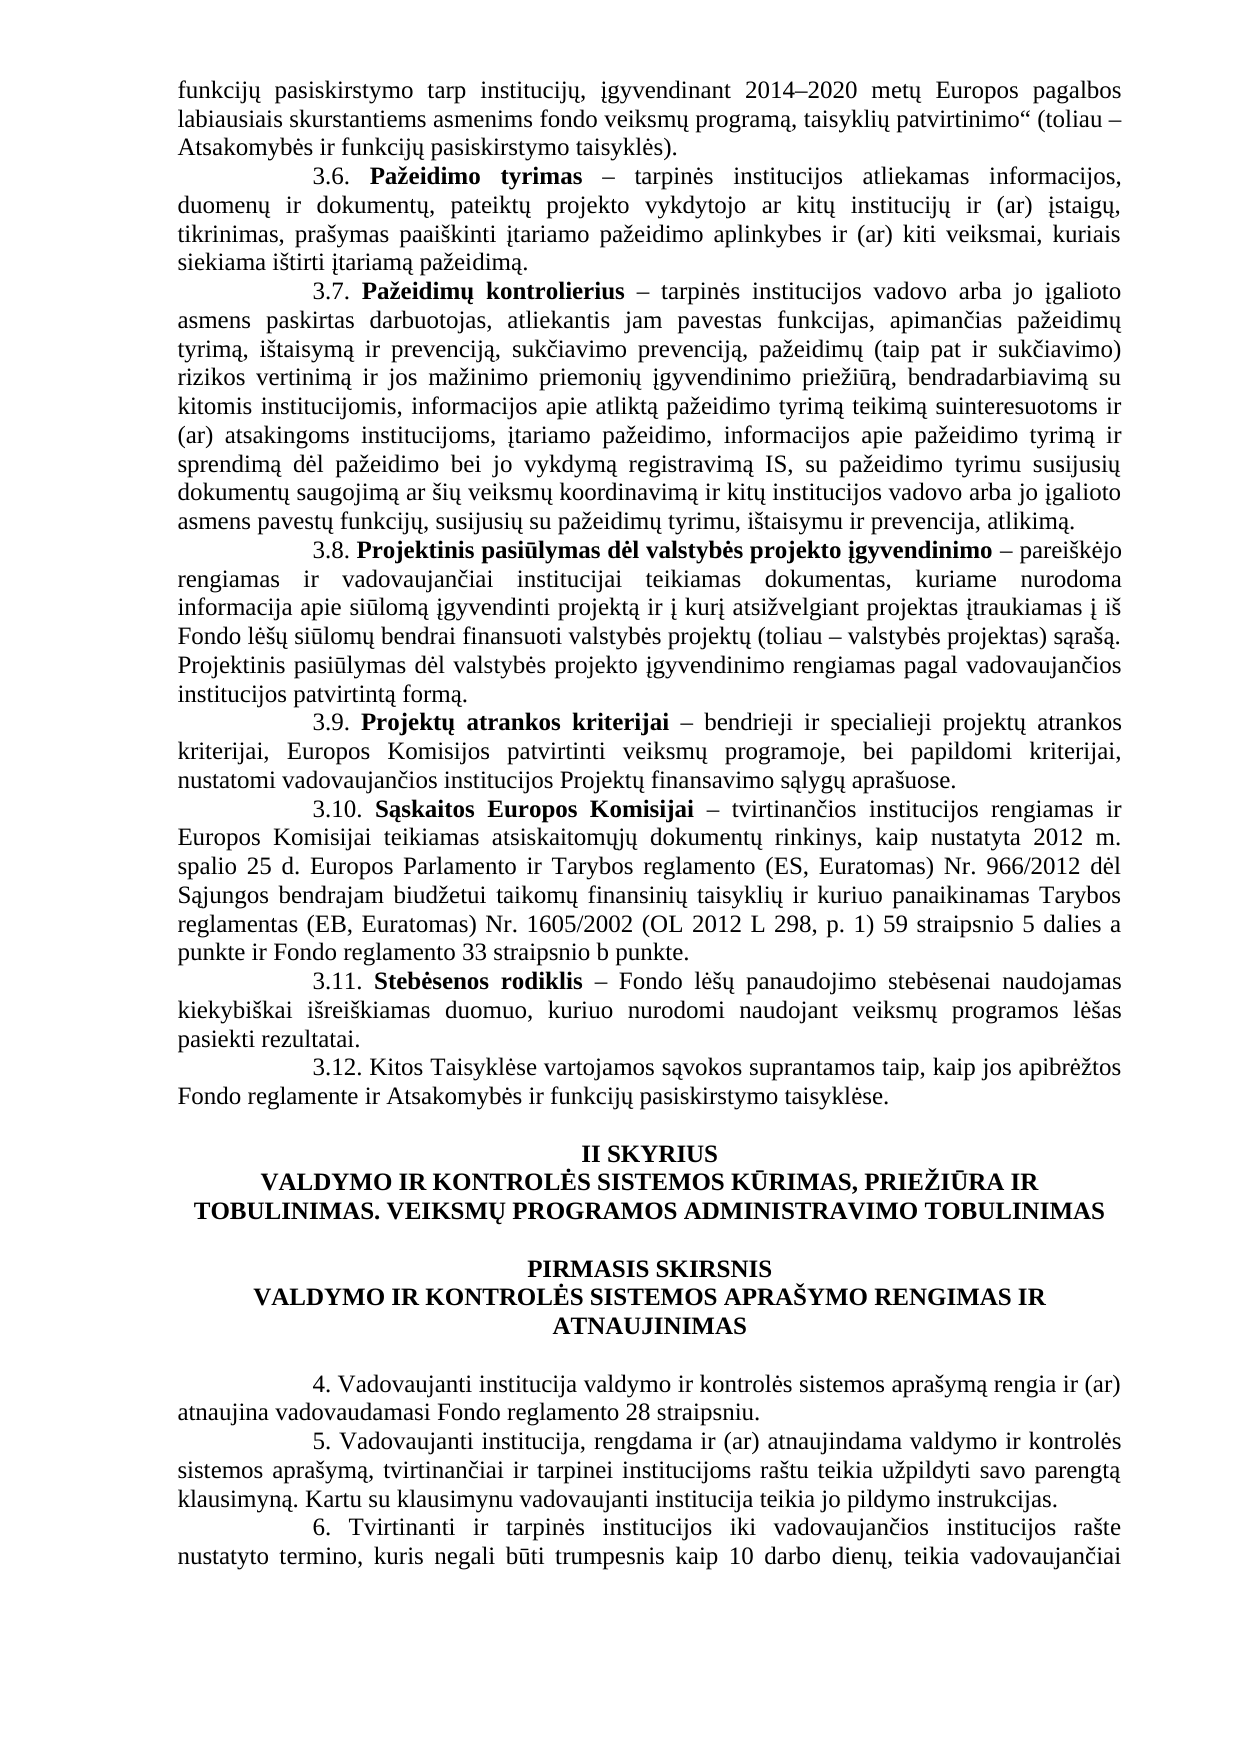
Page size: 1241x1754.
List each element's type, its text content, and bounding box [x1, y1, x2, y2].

text VALDYMO IR KONTROLĖS SISTEMOS APRAŠYMO RENGIMAS IR ATNAUJINIMAS [177, 1282, 1122, 1340]
text VALDYMO IR KONTROLĖS SISTEMOS KŪRIMAS, PRIEŽIŪRA IR TOBULINIMAS. VEIKSMŲ PROGRAMOS ADMINISTRAVIMO TOBULINIMAS [177, 1167, 1122, 1225]
text 6. Tvirtinanti ir tarpinės institucijos iki vadovaujančios institucijos rašte nustatyto termino, kuris negali būti trumpesnis kaip 10 darbo dienų, teikia vadovaujančiai [177, 1512, 1122, 1570]
text 4. Vadovaujanti institucija valdymo ir kontrolės sistemos aprašymą rengia ir (ar) atnaujina vadovaudamasi Fondo reglamento 28 straipsniu. [177, 1369, 1122, 1426]
text 3.6. Pažeidimo tyrimas – tarpinės institucijos atliekamas informacijos, duomenų ir dokumentų, pateiktų projekto vykdytojo ar kitų institucijų ir (ar) įstaigų, tikrinimas, prašymas paaiškinti įtariamo pažeidimo aplinkybes ir (ar) kiti veiksmai, kuriais siekiama ištirti įtariamą pažeidimą. [177, 161, 1122, 276]
text 5. Vadovaujanti institucija, rengdama ir (ar) atnaujindama valdymo ir kontrolės sistemos aprašymą, tvirtinančiai ir tarpinei institucijoms raštu teikia užpildyti savo parengtą klausimyną. Kartu su klausimynu vadovaujanti institucija teikia jo pildymo instrukcijas. [177, 1426, 1122, 1512]
text 3.7. Pažeidimų kontrolierius – tarpinės institucijos vadovo arba jo įgalioto asmens paskirtas darbuotojas, atliekantis jam pavestas funkcijas, apimančias pažeidimų tyrimą, ištaisymą ir prevenciją, sukčiavimo prevenciją, pažeidimų (taip pat ir sukčiavimo) rizikos vertinimą ir jos mažinimo priemonių įgyvendinimo priežiūrą, bendradarbiavimą su kitomis institucijomis, informacijos apie atliktą pažeidimo tyrimą teikimą suinteresuotoms ir (ar) atsakingoms institucijoms, įtariamo pažeidimo, informacijos apie pažeidimo tyrimą ir sprendimą dėl pažeidimo bei jo vykdymą registravimą IS, su pažeidimo tyrimu susijusių dokumentų saugojimą ar šių veiksmų koordinavimą ir kitų institucijos vadovo arba jo įgalioto asmens pavestų funkcijų, susijusių su pažeidimų tyrimu, ištaisymu ir prevencija, atlikimą. [177, 276, 1122, 535]
text 3.12. Kitos Taisyklėse vartojamos sąvokos suprantamos taip, kaip jos apibrėžtos Fondo reglamente ir Atsakomybės ir funkcijų pasiskirstymo taisyklėse. [177, 1052, 1122, 1110]
text 3.10. Sąskaitos Europos Komisijai – tvirtinančios institucijos rengiamas ir Europos Komisijai teikiamas atsiskaitomųjų dokumentų rinkinys, kaip nustatyta 2012 m. spalio 25 d. Europos Parlamento ir Tarybos reglamento (ES, Euratomas) Nr. 966/2012 dėl Sąjungos bendrajam biudžetui taikomų finansinių taisyklių ir kuriuo panaikinamas Tarybos reglamentas (EB, Euratomas) Nr. 1605/2002 (OL 2012 L 298, p. 1) 59 straipsnio 5 dalies a punkte ir Fondo reglamento 33 straipsnio b punkte. [177, 794, 1122, 966]
text funkcijų pasiskirstymo tarp institucijų, įgyvendinant 2014–2020 metų Europos pagalbos labiausiais skurstantiems asmenims fondo veiksmų programą, taisyklių patvirtinimo“ (toliau – Atsakomybės ir funkcijų pasiskirstymo taisyklės). [177, 75, 1122, 161]
text PIRMASIS SKIRSNIS [177, 1254, 1122, 1282]
text 3.11. Stebėsenos rodiklis – Fondo lėšų panaudojimo stebėsenai naudojamas kiekybiškai išreiškiamas duomuo, kuriuo nurodomi naudojant veiksmų programos lėšas pasiekti rezultatai. [177, 966, 1122, 1052]
text 3.9. Projektų atrankos kriterijai – bendrieji ir specialieji projektų atrankos kriterijai, Europos Komisijos patvirtinti veiksmų programoje, bei papildomi kriterijai, nustatomi vadovaujančios institucijos Projektų finansavimo sąlygų aprašuose. [177, 707, 1122, 794]
text 3.8. Projektinis pasiūlymas dėl valstybės projekto įgyvendinimo – pareiškėjo rengiamas ir vadovaujančiai institucijai teikiamas dokumentas, kuriame nurodoma informacija apie siūlomą įgyvendinti projektą ir į kurį atsižvelgiant projektas įtraukiamas į iš Fondo lėšų siūlomų bendrai finansuoti valstybės projektų (toliau – valstybės projektas) sąrašą. Projektinis pasiūlymas dėl valstybės projekto įgyvendinimo rengiamas pagal vadovaujančios institucijos patvirtintą formą. [177, 535, 1122, 707]
text II SKYRIUS [177, 1139, 1122, 1167]
